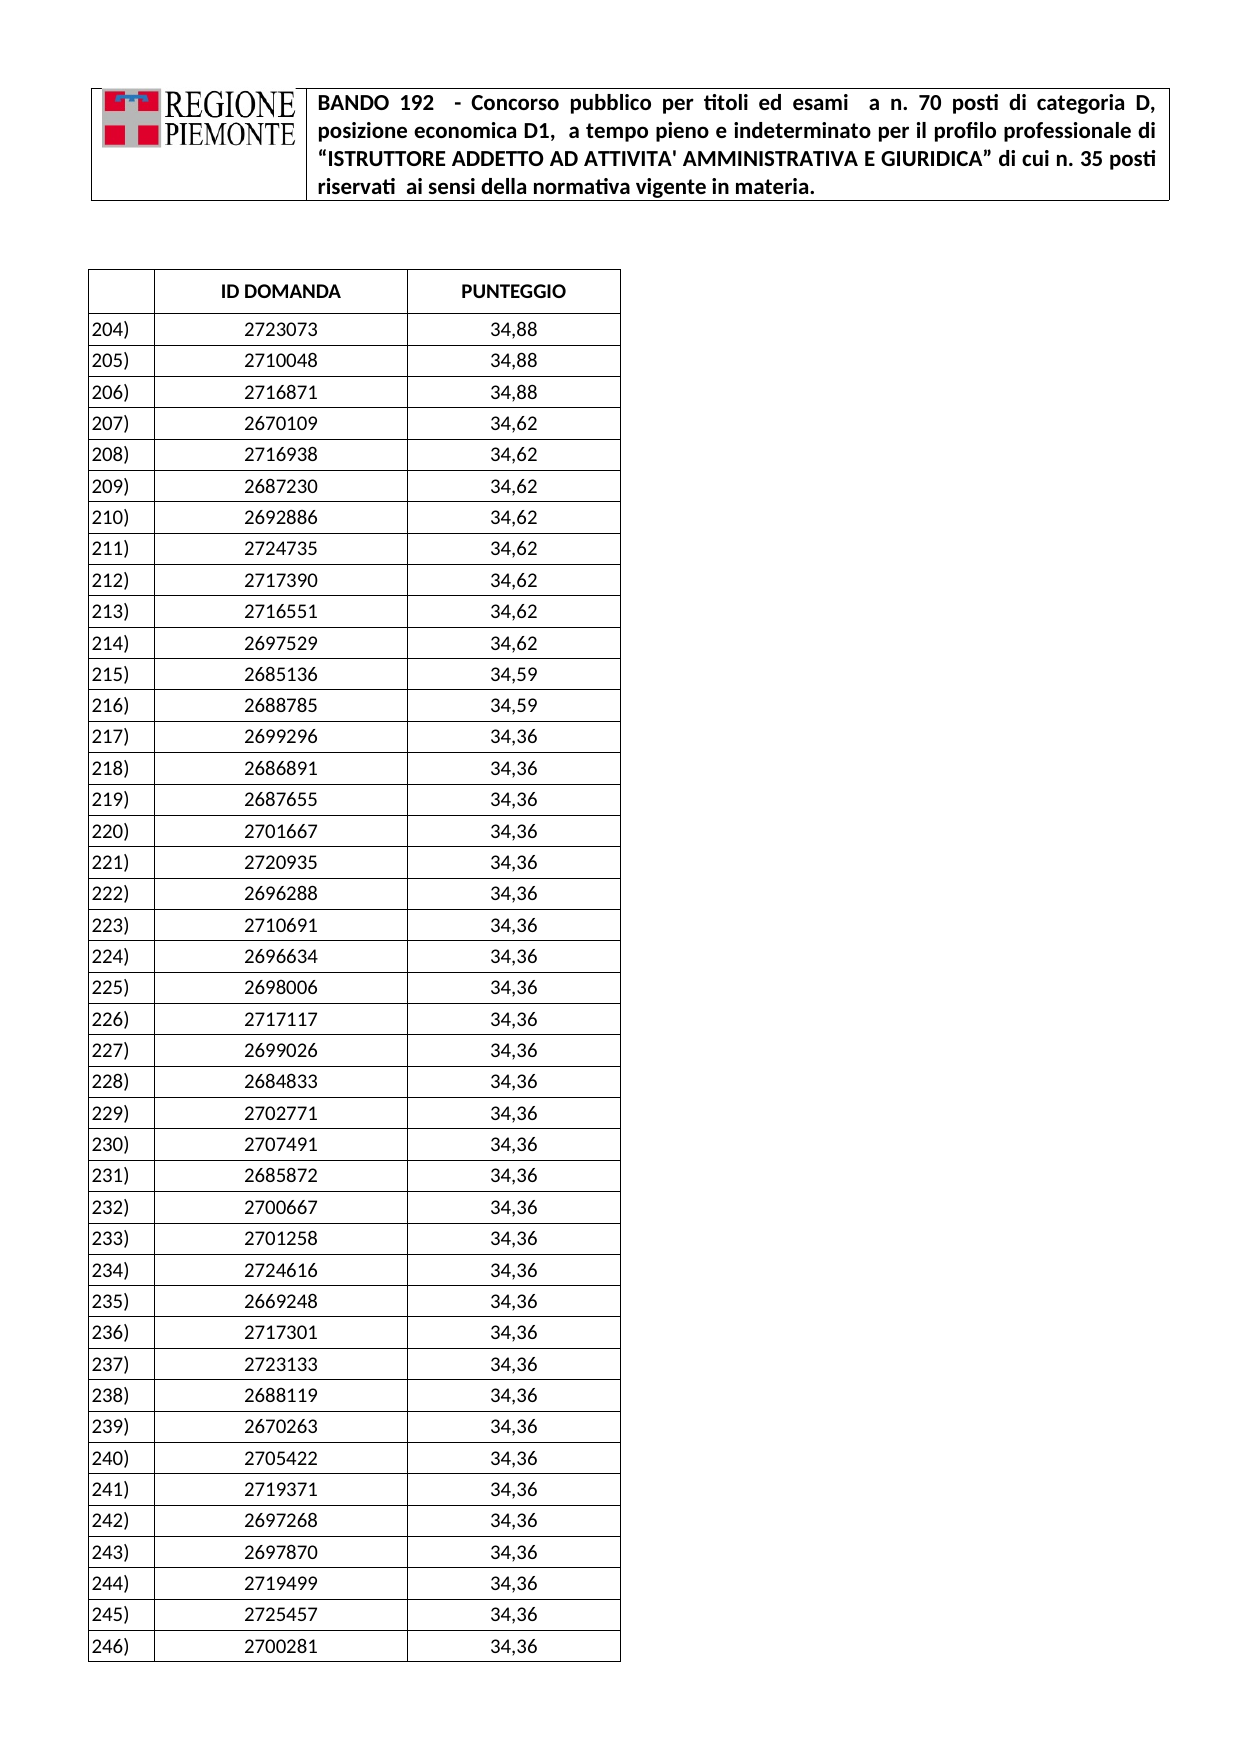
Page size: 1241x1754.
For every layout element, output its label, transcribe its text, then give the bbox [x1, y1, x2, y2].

table_cell 2719371 [155, 1474, 407, 1504]
table_cell 34,36 [408, 1317, 620, 1348]
table_cell [89, 816, 154, 846]
table_cell 2686891 [155, 753, 407, 783]
table_cell 34,59 [408, 690, 620, 721]
table_cell 2701258 [155, 1224, 407, 1254]
table_cell 2717301 [155, 1317, 407, 1348]
table_cell [89, 314, 154, 344]
table_cell 34,62 [408, 565, 620, 595]
table_cell 34,36 [408, 1035, 620, 1066]
table_cell [89, 910, 154, 940]
table_cell 2717117 [155, 1004, 407, 1034]
table_cell 34,62 [408, 628, 620, 658]
table_cell 2717390 [155, 565, 407, 595]
table_cell 2701667 [155, 816, 407, 846]
table_cell [89, 440, 154, 470]
table_cell 2697268 [155, 1506, 407, 1536]
table_cell [89, 1035, 154, 1066]
table_cell 2723073 [155, 314, 407, 344]
table_cell [89, 1537, 154, 1567]
table_cell [89, 377, 154, 407]
table_cell 34,36 [408, 1600, 620, 1630]
table_cell 34,62 [408, 408, 620, 438]
table_cell 34,36 [408, 1631, 620, 1661]
table_cell [89, 1004, 154, 1034]
table_cell 2725457 [155, 1600, 407, 1630]
table_cell 2670109 [155, 408, 407, 438]
table_cell 34,36 [408, 973, 620, 1003]
table_cell 34,36 [408, 879, 620, 909]
table_cell [89, 1286, 154, 1316]
table_cell 34,36 [408, 1161, 620, 1191]
table_cell 34,88 [408, 377, 620, 407]
table_cell [89, 722, 154, 752]
table_cell [89, 1255, 154, 1285]
table_cell 2716871 [155, 377, 407, 407]
table_cell 2716938 [155, 440, 407, 470]
table_cell [89, 1349, 154, 1379]
table_cell [89, 346, 154, 376]
table_cell 2688785 [155, 690, 407, 721]
table_header PUNTEGGIO [408, 270, 620, 313]
table_cell 34,36 [408, 1067, 620, 1097]
table_cell 34,36 [408, 1255, 620, 1285]
table_cell [89, 659, 154, 689]
table_cell 2700281 [155, 1631, 407, 1661]
table_cell 34,36 [408, 1129, 620, 1160]
table_cell 34,36 [408, 1474, 620, 1504]
table_cell 34,36 [408, 816, 620, 846]
table_cell [89, 973, 154, 1003]
table_cell [89, 1568, 154, 1599]
table_cell [89, 879, 154, 909]
table_cell 2705422 [155, 1443, 407, 1473]
table_cell 2699026 [155, 1035, 407, 1066]
table_cell 34,88 [408, 346, 620, 376]
table_cell 2710691 [155, 910, 407, 940]
table_cell [89, 785, 154, 815]
table_cell 34,36 [408, 910, 620, 940]
table_cell 2700667 [155, 1192, 407, 1222]
table_cell 2685872 [155, 1161, 407, 1191]
table_cell [89, 1317, 154, 1348]
table_cell 34,88 [408, 314, 620, 344]
table_cell [89, 1224, 154, 1254]
table_cell 2719499 [155, 1568, 407, 1599]
table_cell 34,36 [408, 1349, 620, 1379]
table_cell 34,36 [408, 753, 620, 783]
table_cell [89, 408, 154, 438]
table_cell 2687655 [155, 785, 407, 815]
table_cell [89, 628, 154, 658]
table_cell [89, 1098, 154, 1128]
table_cell 34,36 [408, 941, 620, 972]
table_cell 2710048 [155, 346, 407, 376]
table_cell 34,62 [408, 596, 620, 627]
table_cell 2724735 [155, 534, 407, 564]
table_cell [89, 1631, 154, 1661]
table_cell [89, 1067, 154, 1097]
table_cell [89, 1129, 154, 1160]
table_cell 2702771 [155, 1098, 407, 1128]
table_cell [89, 1161, 154, 1191]
table_cell 34,59 [408, 659, 620, 689]
table_cell 2684833 [155, 1067, 407, 1097]
table_cell 34,36 [408, 1098, 620, 1128]
table_cell 2697529 [155, 628, 407, 658]
table_cell [89, 1412, 154, 1442]
table_header ID DOMANDA [155, 270, 407, 313]
table_header [89, 270, 154, 313]
table_cell [89, 1443, 154, 1473]
table_cell 34,36 [408, 1192, 620, 1222]
table_cell 34,36 [408, 1224, 620, 1254]
table_cell [89, 565, 154, 595]
table_cell [89, 502, 154, 533]
table_cell 34,62 [408, 440, 620, 470]
table_cell 34,36 [408, 785, 620, 815]
table_cell [89, 596, 154, 627]
table_cell 34,36 [408, 1004, 620, 1034]
table_cell [89, 471, 154, 501]
table_cell 34,36 [408, 1412, 620, 1442]
table_cell 2723133 [155, 1349, 407, 1379]
table_cell [89, 1600, 154, 1630]
table_cell 2670263 [155, 1412, 407, 1442]
table_cell 2692886 [155, 502, 407, 533]
table_cell 34,62 [408, 534, 620, 564]
table_cell [89, 753, 154, 783]
table_cell 2720935 [155, 847, 407, 877]
table_cell 34,36 [408, 1380, 620, 1411]
table_cell 34,62 [408, 471, 620, 501]
table_cell 34,36 [408, 722, 620, 752]
table_cell 34,36 [408, 1443, 620, 1473]
table_cell 2687230 [155, 471, 407, 501]
table_cell 2688119 [155, 1380, 407, 1411]
table_cell [89, 847, 154, 877]
table_cell 2699296 [155, 722, 407, 752]
table_cell [89, 534, 154, 564]
picture [101, 87, 296, 148]
table_cell 2669248 [155, 1286, 407, 1316]
table_cell [89, 1474, 154, 1504]
table_cell 34,36 [408, 1568, 620, 1599]
table_cell 34,36 [408, 1537, 620, 1567]
table_cell 34,36 [408, 847, 620, 877]
table_cell [89, 1380, 154, 1411]
table_cell [89, 1506, 154, 1536]
table_cell 2697870 [155, 1537, 407, 1567]
table_cell 2696288 [155, 879, 407, 909]
table_cell [89, 941, 154, 972]
table_cell 34,62 [408, 502, 620, 533]
table_cell 2707491 [155, 1129, 407, 1160]
table_cell 2696634 [155, 941, 407, 972]
table_cell 34,36 [408, 1286, 620, 1316]
table_cell 34,36 [408, 1506, 620, 1536]
table_cell [89, 1192, 154, 1222]
table_cell 2716551 [155, 596, 407, 627]
table_cell 2724616 [155, 1255, 407, 1285]
table_cell [89, 690, 154, 721]
table_cell 2698006 [155, 973, 407, 1003]
table_cell 2685136 [155, 659, 407, 689]
